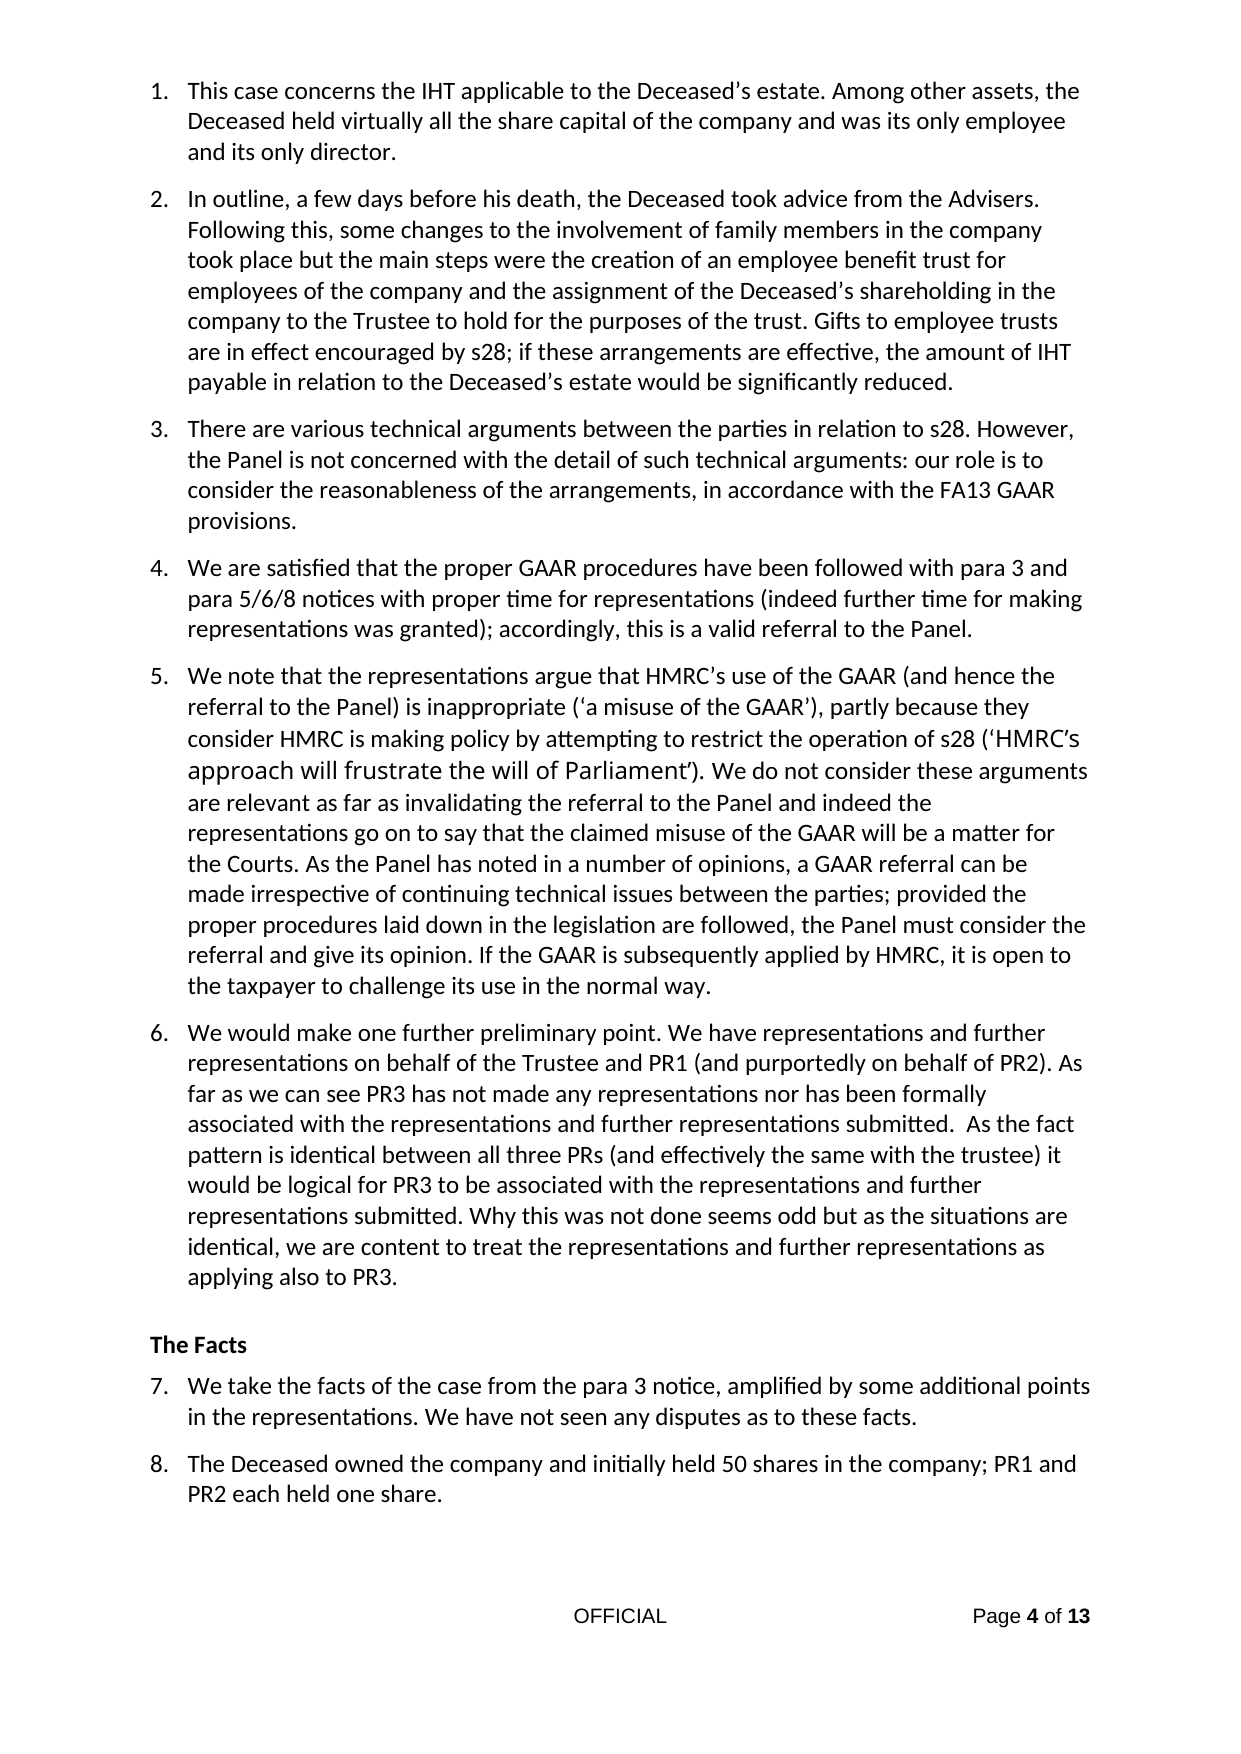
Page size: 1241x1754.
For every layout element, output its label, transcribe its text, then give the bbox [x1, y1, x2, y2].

list The Deceased owned the company and initially held 50 shares in the company; PR1 and PR2 each held one share. [150, 1448, 1090, 1509]
list We would make one further preliminary point. We have representations and further representations on behalf of the Trustee and PR1 (and purportedly on behalf of PR2). As far as we can see PR3 has not made any representations nor has been formally associated with the representations and further representations submitted. As the fact pattern is identical between all three PRs (and effectively the same with the trustee) it would be logical for PR3 to be associated with the representations and further representations submitted. Why this was not done seems odd but as the situations are identical, we are content to treat the representations and further representations as applying also to PR3. [150, 1017, 1090, 1292]
subtitle The Facts [150, 1329, 1090, 1360]
list We take the facts of the case from the para 3 notice, amplified by some additional points in the representations. We have not seen any disputes as to these facts. [150, 1370, 1090, 1431]
list This case concerns the IHT applicable to the Deceased’s estate. Among other assets, the Deceased held virtually all the share capital of the company and was its only employee and its only director. [150, 75, 1090, 167]
list In outline, a few days before his death, the Deceased took advice from the Advisers. Following this, some changes to the involvement of family members in the company took place but the main steps were the creation of an employee benefit trust for employees of the company and the assignment of the Deceased’s shareholding in the company to the Trustee to hold for the purposes of the trust. Gifts to employee trusts are in effect encouraged by s28; if these arrangements are effective, the amount of IHT payable in relation to the Deceased’s estate would be significantly reduced. [150, 183, 1090, 397]
list There are various technical arguments between the parties in relation to s28. However, the Panel is not concerned with the detail of such technical arguments: our role is to consider the reasonableness of the arrangements, in accordance with the FA13 GAAR provisions. [150, 413, 1090, 536]
list We note that the representations argue that HMRC’s use of the GAAR (and hence the referral to the Panel) is inappropriate (‘a misuse of the GAAR’), partly because they consider HMRC is making policy by attempting to restrict the operation of s28 (‘HMRC’s approach will frustrate the will of Parliament’). We do not consider these arguments are relevant as far as invalidating the referral to the Panel and indeed the representations go on to say that the claimed misuse of the GAAR will be a matter for the Courts. As the Panel has noted in a number of opinions, a GAAR referral can be made irrespective of continuing technical issues between the parties; provided the proper procedures laid down in the legislation are followed, the Panel must consider the referral and give its opinion. If the GAAR is subsequently applied by HMRC, it is open to the taxpayer to challenge its use in the normal way. [150, 661, 1090, 1000]
list We are satisfied that the proper GAAR procedures have been followed with para 3 and para 5/6/8 notices with proper time for representations (indeed further time for making representations was granted); accordingly, this is a valid referral to the Panel. [150, 552, 1090, 644]
